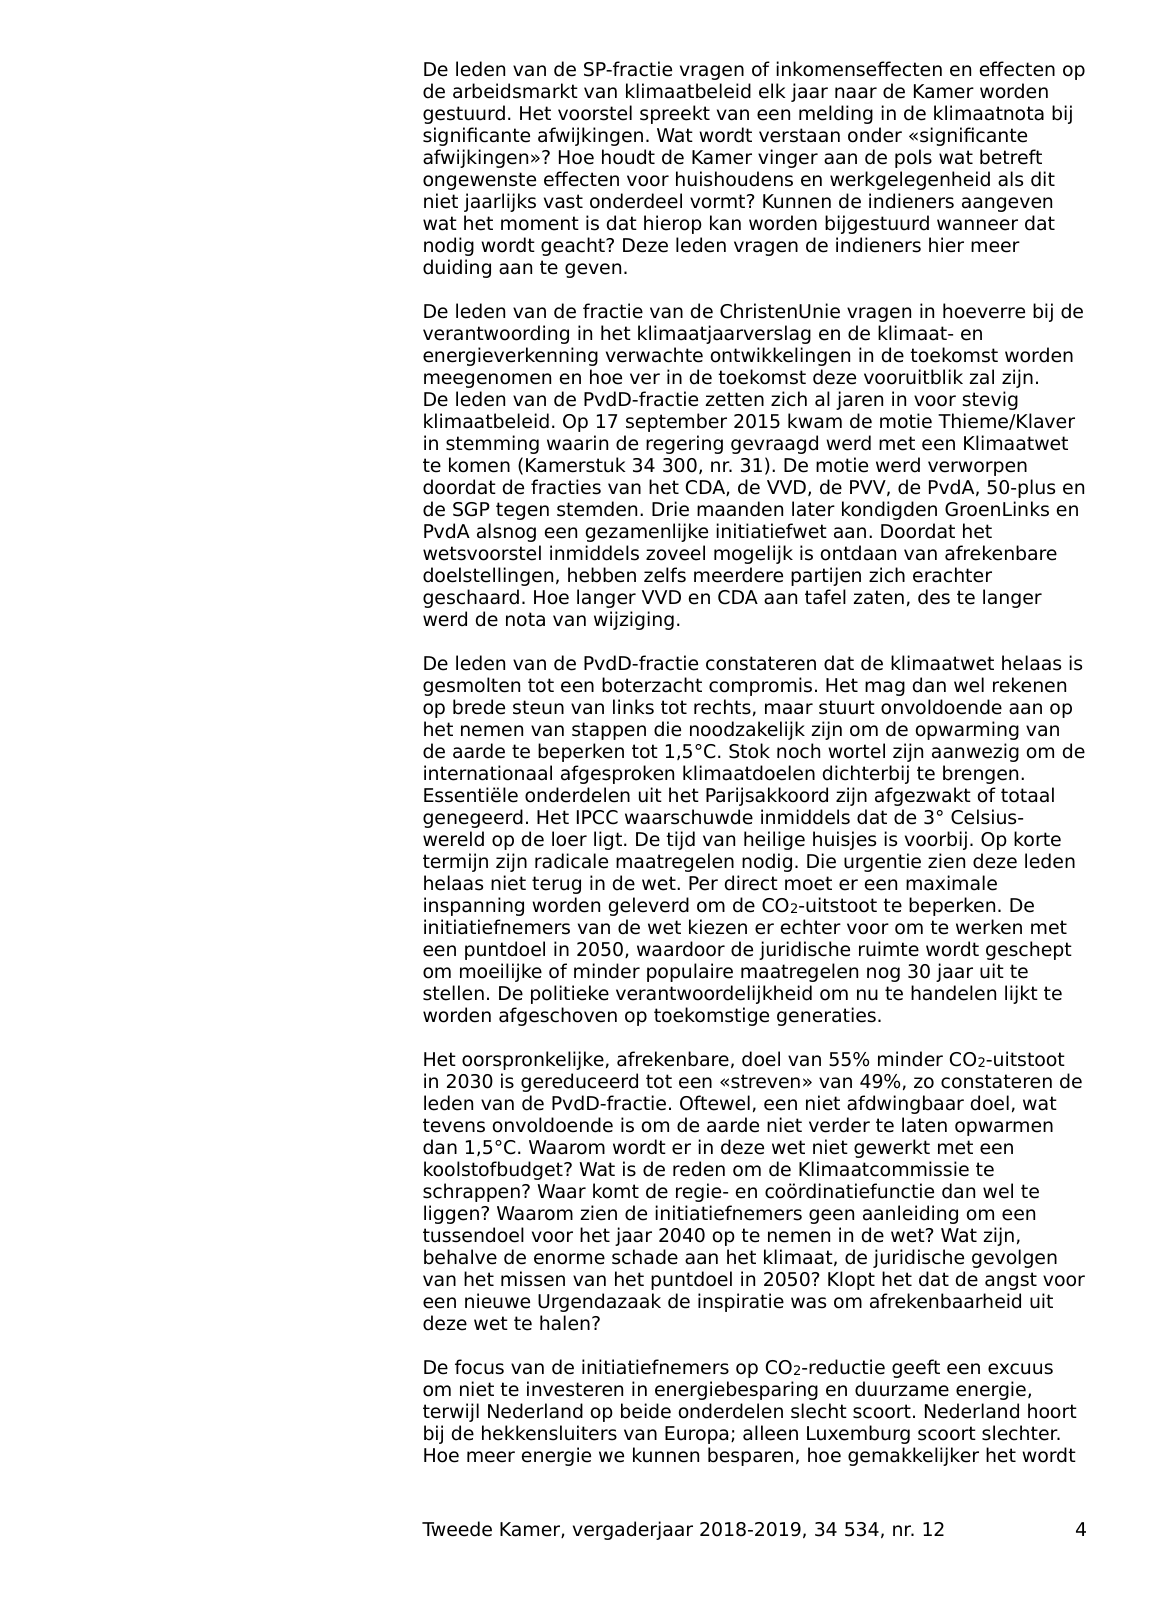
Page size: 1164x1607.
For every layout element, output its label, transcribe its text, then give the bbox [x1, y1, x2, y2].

text Het oorspronkelijke, afrekenbare, doel van 55% minder CO2-uitstoot in 2030 is gereduceerd tot een «streven» van 49%, zo constateren de leden van de PvdD-fractie. Oftewel, een niet afdwingbaar doel, wat tevens onvoldoende is om de aarde niet verder te laten opwarmen dan 1,5°C. Waarom wordt er in deze wet niet gewerkt met een koolstofbudget? Wat is de reden om de Klimaatcommissie te schrappen? Waar komt de regie- en coördinatiefunctie dan wel te liggen? Waarom zien de initiatiefnemers geen aanleiding om een tussendoel voor het jaar 2040 op te nemen in de wet? Wat zijn, behalve de enorme schade aan het klimaat, de juridische gevolgen van het missen van het puntdoel in 2050? Klopt het dat de angst voor een nieuwe Urgendazaak de inspiratie was om afrekenbaarheid uit deze wet te halen? [422, 1049, 1087, 1334]
text De leden van de PvdD-fractie zetten zich al jaren in voor stevig klimaatbeleid. Op 17 september 2015 kwam de motie Thieme/Klaver in stemming waarin de regering gevraagd werd met een Klimaatwet te komen (Kamerstuk 34 300, nr. 31). De motie werd verworpen doordat de fracties van het CDA, de VVD, de PVV, de PvdA, 50-plus en de SGP tegen stemden. Drie maanden later kondigden GroenLinks en PvdA alsnog een gezamenlijke initiatiefwet aan. Doordat het wetsvoorstel inmiddels zoveel mogelijk is ontdaan van afrekenbare doelstellingen, hebben zelfs meerdere partijen zich erachter geschaard. Hoe langer VVD en CDA aan tafel zaten, des te langer werd de nota van wijziging. [422, 389, 1087, 631]
text De leden van de SP-fractie vragen of inkomenseffecten en effecten op de arbeidsmarkt van klimaatbeleid elk jaar naar de Kamer worden gestuurd. Het voorstel spreekt van een melding in de klimaatnota bij significante afwijkingen. Wat wordt verstaan onder «significante afwijkingen»? Hoe houdt de Kamer vinger aan de pols wat betreft ongewenste effecten voor huishoudens en werkgelegenheid als dit niet jaarlijks vast onderdeel vormt? Kunnen de indieners aangeven wat het moment is dat hierop kan worden bijgestuurd wanneer dat nodig wordt geacht? Deze leden vragen de indieners hier meer duiding aan te geven. [422, 59, 1087, 279]
text De leden van de fractie van de ChristenUnie vragen in hoeverre bij de verantwoording in het klimaatjaarverslag en de klimaat- en energieverkenning verwachte ontwikkelingen in de toekomst worden meegenomen en hoe ver in de toekomst deze vooruitblik zal zijn. [422, 301, 1087, 389]
text De focus van de initiatiefnemers op CO2-reductie geeft een excuus om niet te investeren in energiebesparing en duurzame energie, terwijl Nederland op beide onderdelen slecht scoort. Nederland hoort bij de hekkensluiters van Europa; alleen Luxemburg scoort slechter. Hoe meer energie we kunnen besparen, hoe gemakkelijker het wordt [422, 1357, 1087, 1467]
text De leden van de PvdD-fractie constateren dat de klimaatwet helaas is gesmolten tot een boterzacht compromis. Het mag dan wel rekenen op brede steun van links tot rechts, maar stuurt onvoldoende aan op het nemen van stappen die noodzakelijk zijn om de opwarming van de aarde te beperken tot 1,5°C. Stok noch wortel zijn aanwezig om de internationaal afgesproken klimaatdoelen dichterbij te brengen. Essentiële onderdelen uit het Parijsakkoord zijn afgezwakt of totaal genegeerd. Het IPCC waarschuwde inmiddels dat de 3° Celsius-wereld op de loer ligt. De tijd van heilige huisjes is voorbij. Op korte termijn zijn radicale maatregelen nodig. Die urgentie zien deze leden helaas niet terug in de wet. Per direct moet er een maximale inspanning worden geleverd om de CO2-uitstoot te beperken. De initiatiefnemers van de wet kiezen er echter voor om te werken met een puntdoel in 2050, waardoor de juridische ruimte wordt geschept om moeilijke of minder populaire maatregelen nog 30 jaar uit te stellen. De politieke verantwoordelijkheid om nu te handelen lijkt te worden afgeschoven op toekomstige generaties. [422, 653, 1087, 1027]
